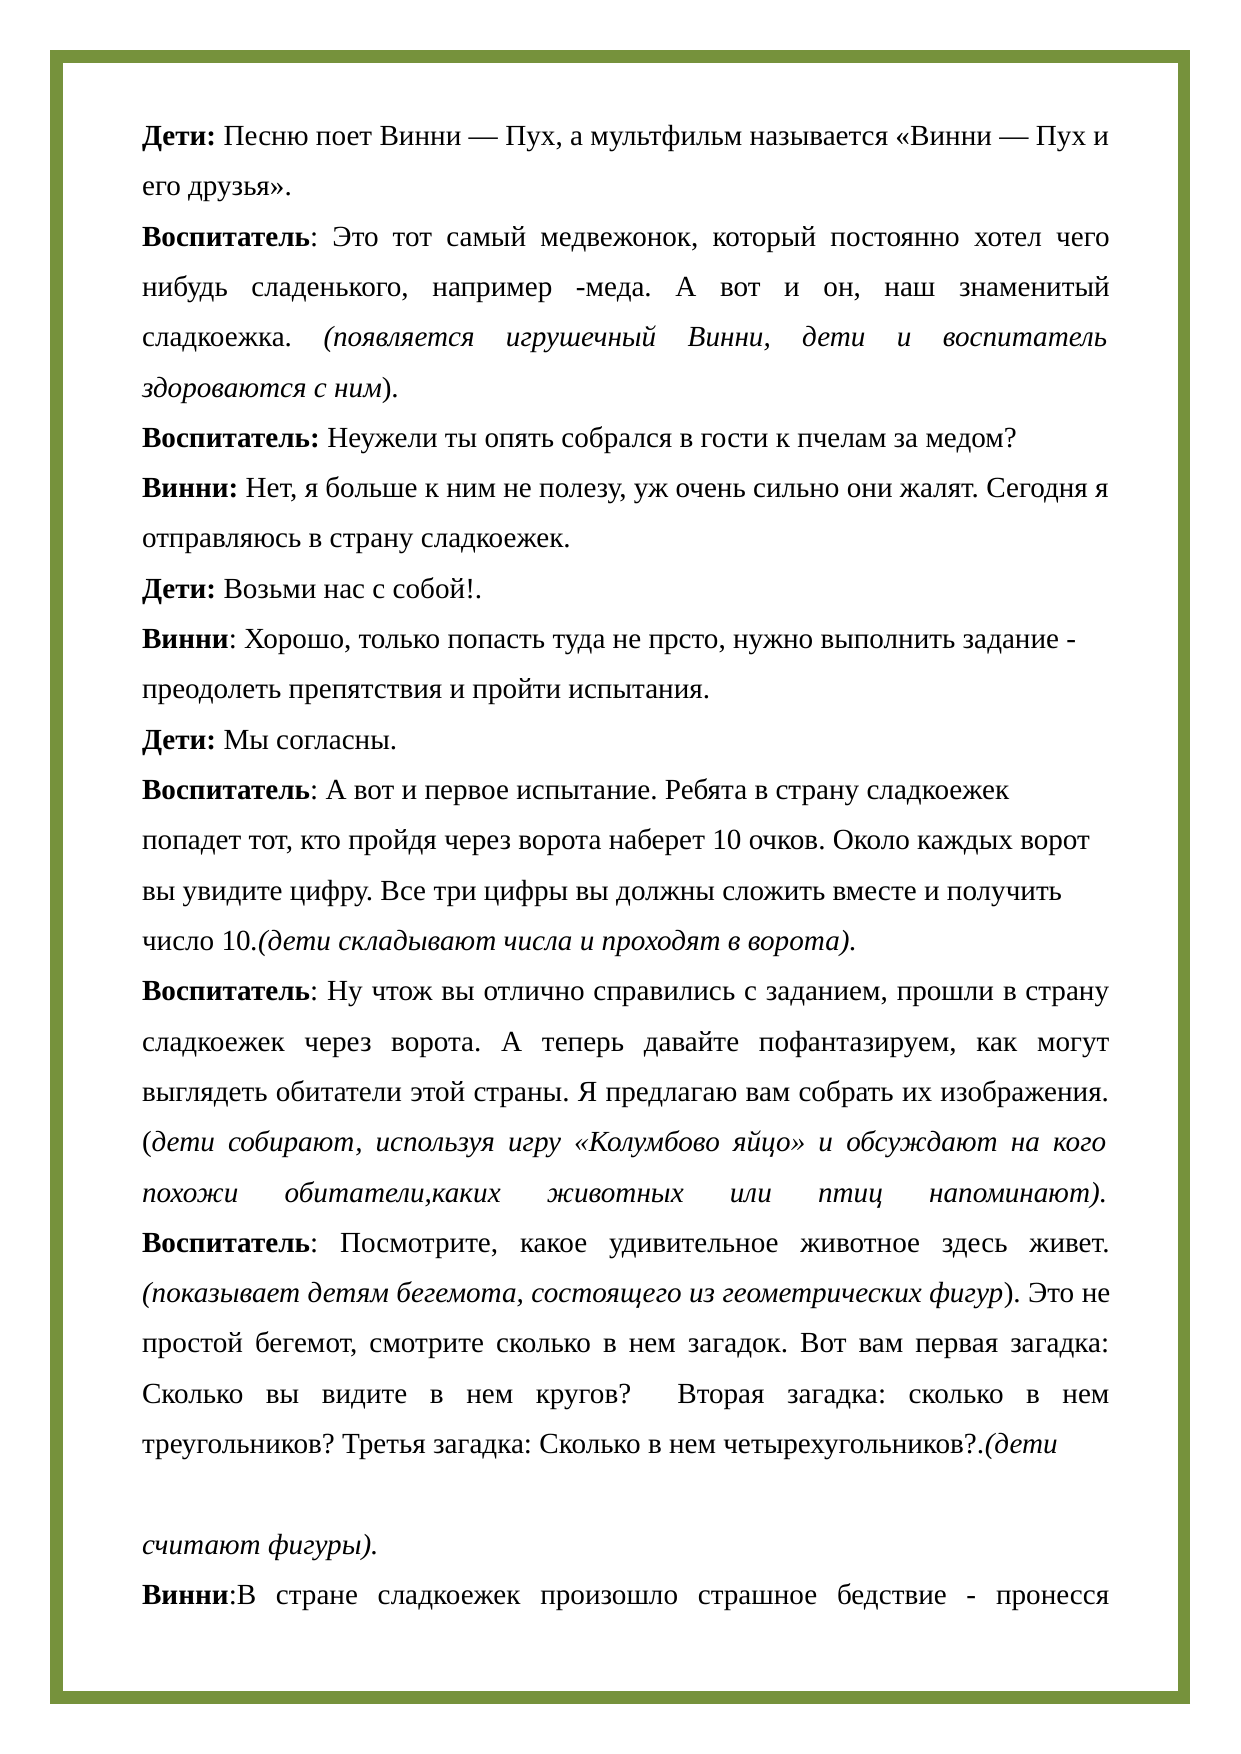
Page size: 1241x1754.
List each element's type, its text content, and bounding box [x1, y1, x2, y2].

text Дети: Возьми нас с собой!. Винни: Хорошо, только попасть туда не прсто, нужно выполнить задание - преодолеть препятствия и пройти испытания. Дети: Мы согласны. Воспитатель: А вот и первое испытание. Ребята в страну сладкоежек попадет тот, кто пройдя через ворота наберет 10 очков. Около каждых ворот вы увидите цифру. Все три цифры вы должны сложить вместе и получить число 10.(дети складывают числа и проходят в ворота). [142, 571, 1110, 957]
text Воспитатель: Ну чтож вы отлично справились с заданием, прошли в страну сладкоежек через ворота. А теперь давайте пофантазируем, как могут выглядеть обитатели этой страны. Я предлагаю вам собрать их изображения. (дети собирают, используя игру «Колумбово яйцо» и обсуждают на кого похожи обитатели,каких животных или птиц напоминают). Воспитатель: Посмотрите, какое удивительное животное здесь живет. (показывает детям бегемота, состоящего из геометрических фигур). Это не простой бегемот, смотрите сколько в нем загадок. Вот вам первая загадка: Сколько вы видите в нем кругов? Вторая загадка: сколько в нем треугольников? Третья загадка: Сколько в нем четырехугольников?.(дети [142, 973, 1110, 1460]
text Винни: Нет, я больше к ним не полезу, уж очень сильно они жалят. Сегодня я отправляюсь в страну сладкоежек. [142, 470, 1110, 554]
text Винни:В стране сладкоежек произошло страшное бедствие - пронесся [142, 1577, 1110, 1611]
text Воспитатель: Это тот самый медвежонок, который постоянно хотел чего нибудь сладенького, например -меда. А вот и он, наш знаменитый сладкоежка. (появляется игрушечный Винни, дети и воспитатель здороваются с ним). [142, 219, 1110, 403]
text Дети: Песню поет Винни — Пух, а мультфильм называется «Винни — Пух и его друзья». [142, 118, 1110, 202]
text считают фигуры). [142, 1527, 1110, 1560]
text Воспитатель: Неужели ты опять собрался в гости к пчелам за медом? [142, 420, 1110, 453]
